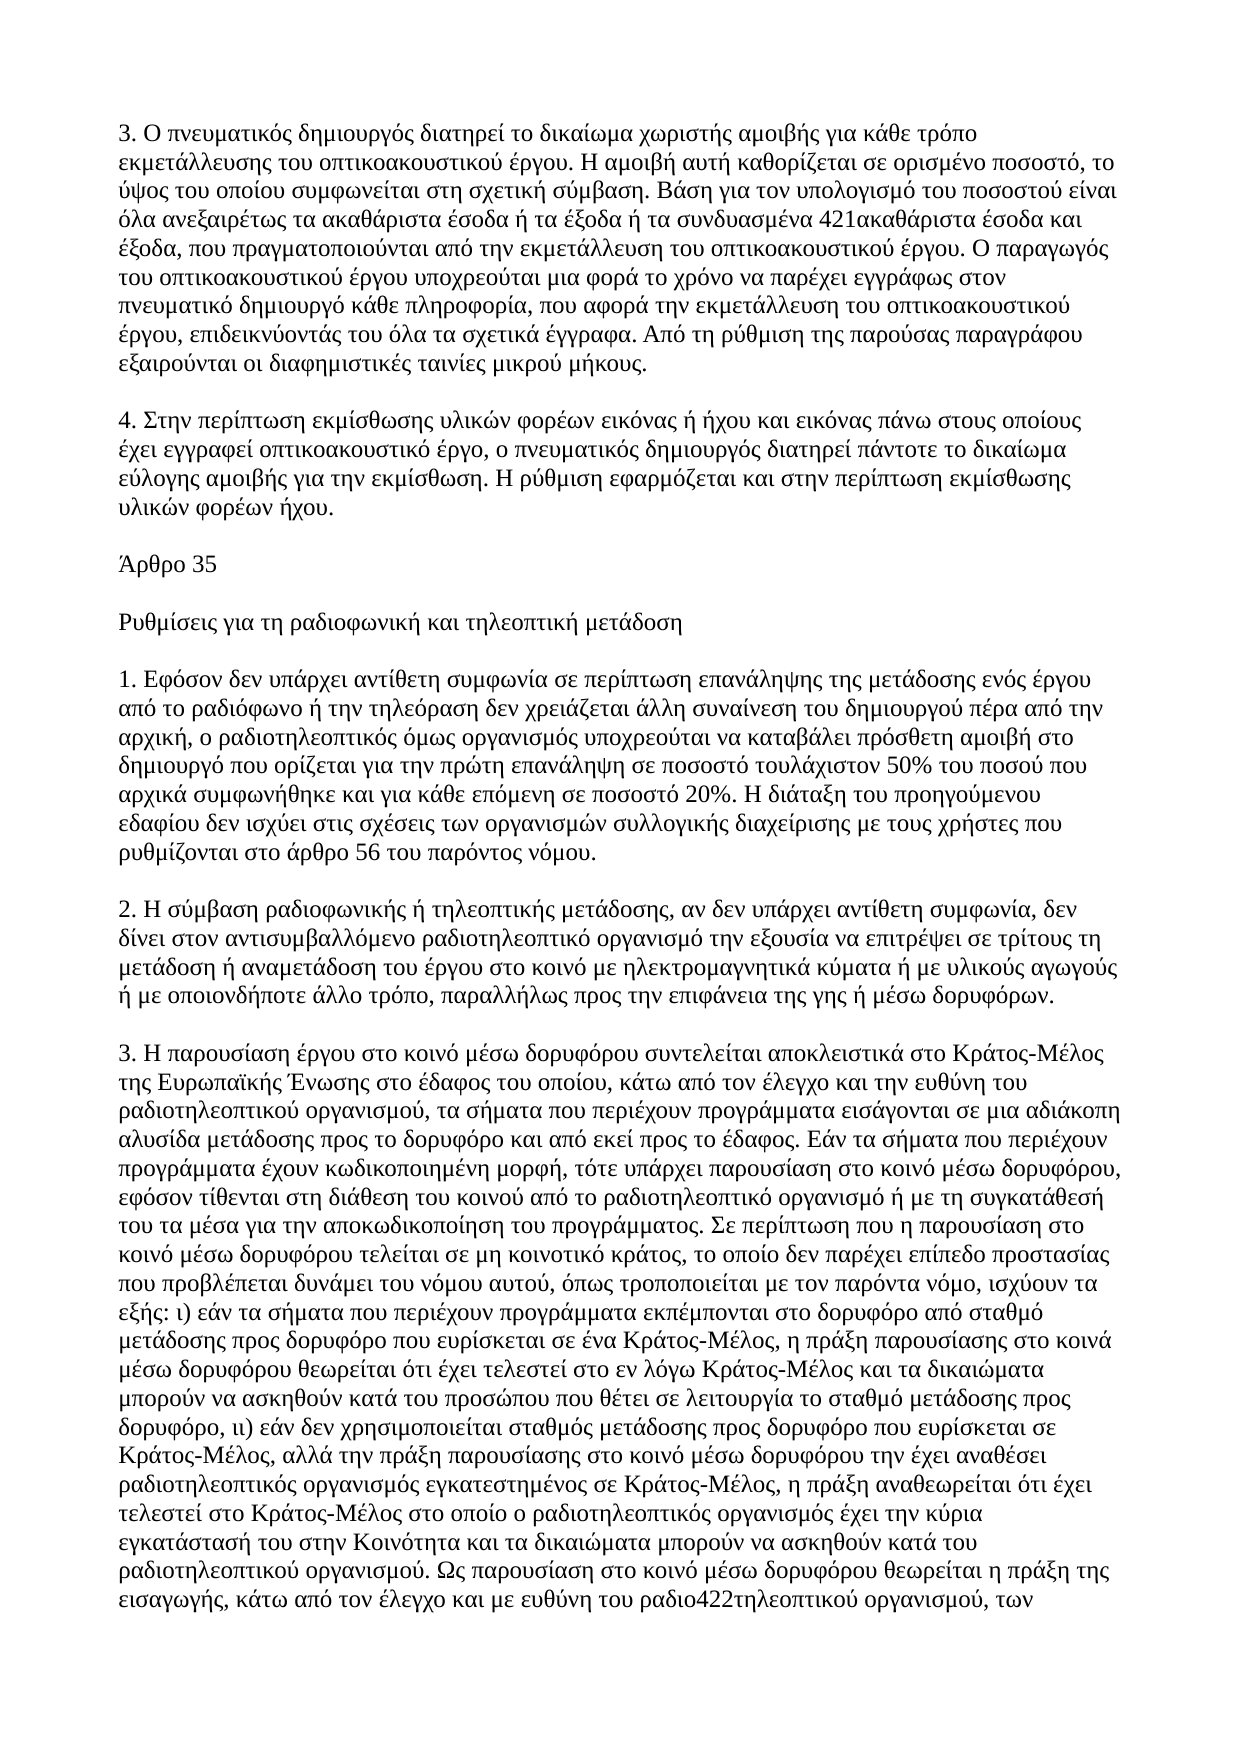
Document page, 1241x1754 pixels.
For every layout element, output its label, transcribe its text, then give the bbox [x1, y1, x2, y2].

text 3. Ο πνευματικός δημιουργός διατηρεί το δικαίωμα χωριστής αμοιβής για κάθε τρόπο εκμετάλλευσης του οπτικοακουστικού έργου. Η αμοιβή αυτή καθορίζεται σε ορισμένο ποσοστό, το ύψος του οποίου συμφωνείται στη σχετική σύμβαση. Βάση για τον υπολογισμό του ποσοστού είναι όλα ανεξαιρέτως τα ακαθάριστα έσοδα ή τα έξοδα ή τα συνδυασμένα 421ακαθάριστα έσοδα και έξοδα, που πραγματοποιούνται από την εκμετάλλευση του οπτικοακουστικού έργου. Ο παραγωγός του οπτικοακουστικού έργου υποχρεούται μια φορά το χρόνο να παρέχει εγγράφως στον πνευματικό δημιουργό κάθε πληροφορία, που αφορά την εκμετάλλευση του οπτικοακουστικού έργου, επιδεικνύοντάς του όλα τα σχετικά έγγραφα. Από τη ρύθμιση της παρούσας παραγράφου εξαιρούνται οι διαφημιστικές ταινίες μικρού μήκους. [118, 118, 1122, 377]
text Άρθρο 35 [118, 549, 1122, 578]
text 3. Η παρουσίαση έργου στο κοινό μέσω δορυφόρου συντελείται αποκλειστικά στο Κράτος-Μέλος της Ευρωπαϊκής Ένωσης στο έδαφος του οποίου, κάτω από τον έλεγχο και την ευθύνη του ραδιοτηλεοπτικού οργανισμού, τα σήματα που περιέχουν προγράμματα εισάγονται σε μια αδιάκοπη αλυσίδα μετάδοσης προς το δορυφόρο και από εκεί προς το έδαφος. Εάν τα σήματα που περιέχουν προγράμματα έχουν κωδικοποιημένη μορφή, τότε υπάρχει παρουσίαση στο κοινό μέσω δορυφόρου, εφόσον τίθενται στη διάθεση του κοινού από το ραδιοτηλεοπτικό οργανισμό ή με τη συγκατάθεσή του τα μέσα για την αποκωδικοποίηση του προγράμματος. Σε περίπτωση που η παρουσίαση στο κοινό μέσω δορυφόρου τελείται σε μη κοινοτικό κράτος, το οποίο δεν παρέχει επίπεδο προστασίας που προβλέπεται δυνάμει του νόμου αυτού, όπως τροποποιείται με τον παρόντα νόμο, ισχύουν τα εξής: ι) εάν τα σήματα που περιέχουν προγράμματα εκπέμπονται στο δορυφόρο από σταθμό μετάδοσης προς δορυφόρο που ευρίσκεται σε ένα Κράτος-Μέλος, η πράξη παρουσίασης στο κοινά μέσω δορυφόρου θεωρείται ότι έχει τελεστεί στο εν λόγω Κράτος-Μέλος και τα δικαιώματα μπορούν να ασκηθούν κατά του προσώπου που θέτει σε λειτουργία το σταθμό μετάδοσης προς δορυφόρο, ιι) εάν δεν χρησιμοποιείται σταθμός μετάδοσης προς δορυφόρο που ευρίσκεται σε Κράτος-Μέλος, αλλά την πράξη παρουσίασης στο κοινό μέσω δορυφόρου την έχει αναθέσει ραδιοτηλεοπτικός οργανισμός εγκατεστημένος σε Κράτος-Μέλος, η πράξη αναθεωρείται ότι έχει τελεστεί στο Κράτος-Μέλος στο οποίο ο ραδιοτηλεοπτικός οργανισμός έχει την κύρια εγκατάστασή του στην Κοινότητα και τα δικαιώματα μπορούν να ασκηθούν κατά του ραδιοτηλεοπτικού οργανισμού. Ως παρουσίαση στο κοινό μέσω δορυφόρου θεωρείται η πράξη της εισαγωγής, κάτω από τον έλεγχο και με ευθύνη του ραδιο422τηλεοπτικού οργανισμού, των [118, 1038, 1122, 1613]
text 1. Εφόσον δεν υπάρχει αντίθετη συμφωνία σε περίπτωση επανάληψης της μετάδοσης ενός έργου από το ραδιόφωνο ή την τηλεόραση δεν χρειάζεται άλλη συναίνεση του δημιουργού πέρα από την αρχική, ο ραδιοτηλεοπτικός όμως οργανισμός υποχρεούται να καταβάλει πρόσθετη αμοιβή στο δημιουργό που ορίζεται για την πρώτη επανάληψη σε ποσοστό τουλάχιστον 50% του ποσού που αρχικά συμφωνήθηκε και για κάθε επόμενη σε ποσοστό 20%. Η διάταξη του προηγούμενου εδαφίου δεν ισχύει στις σχέσεις των οργανισμών συλλογικής διαχείρισης με τους χρήστες που ρυθμίζονται στο άρθρο 56 του παρόντος νόμου. [118, 664, 1122, 866]
text 2. Η σύμβαση ραδιοφωνικής ή τηλεοπτικής μετάδοσης, αν δεν υπάρχει αντίθετη συμφωνία, δεν δίνει στον αντισυμβαλλόμενο ραδιοτηλεοπτικό οργανισμό την εξουσία να επιτρέψει σε τρίτους τη μετάδοση ή αναμετάδοση του έργου στο κοινό με ηλεκτρομαγνητικά κύματα ή με υλικούς αγωγούς ή με οποιονδήποτε άλλο τρόπο, παραλλήλως προς την επιφάνεια της γης ή μέσω δορυφόρων. [118, 894, 1122, 1009]
text Ρυθμίσεις για τη ραδιοφωνική και τηλεοπτική μετάδοση [118, 607, 1122, 636]
text 4. Στην περίπτωση εκμίσθωσης υλικών φορέων εικόνας ή ήχου και εικόνας πάνω στους οποίους έχει εγγραφεί οπτικοακουστικό έργο, ο πνευματικός δημιουργός διατηρεί πάντοτε το δικαίωμα εύλογης αμοιβής για την εκμίσθωση. Η ρύθμιση εφαρμόζεται και στην περίπτωση εκμίσθωσης υλικών φορέων ήχου. [118, 406, 1122, 521]
